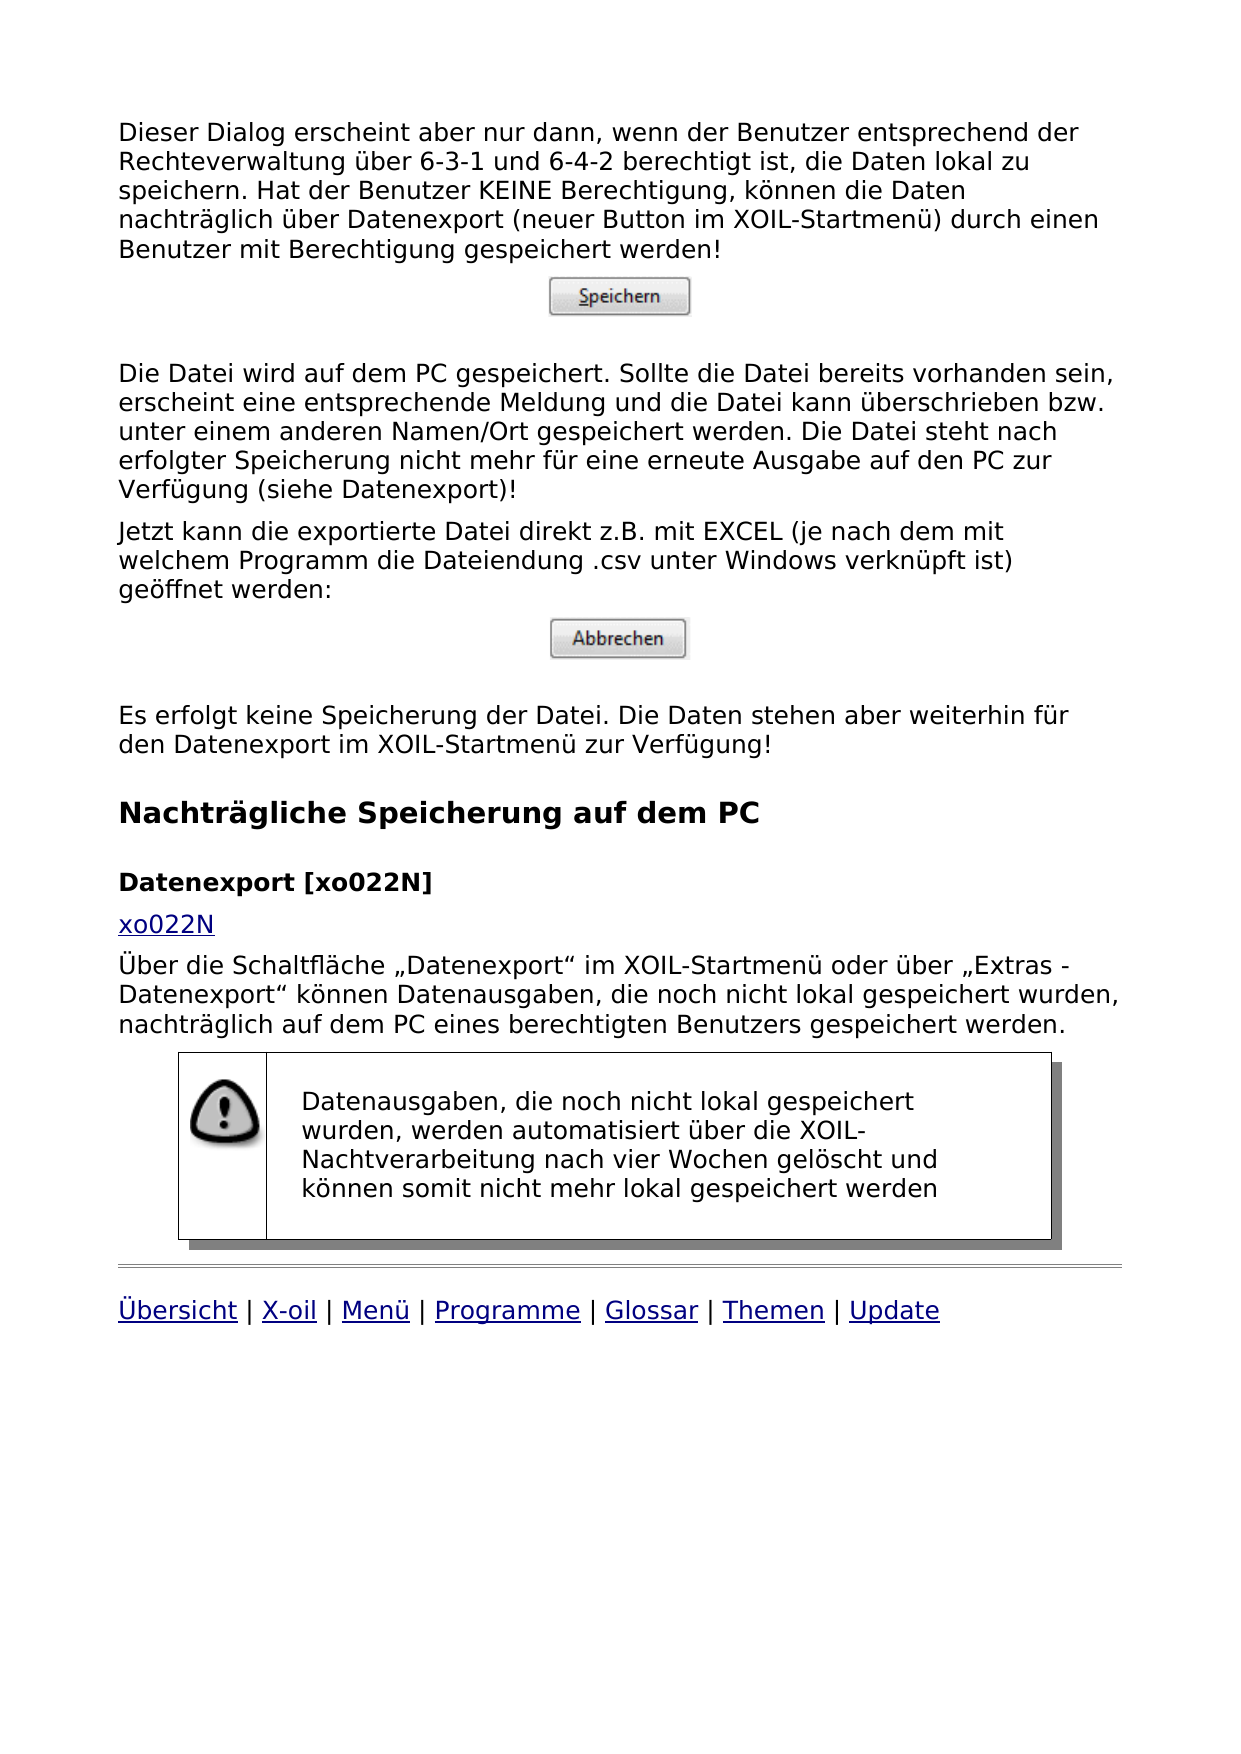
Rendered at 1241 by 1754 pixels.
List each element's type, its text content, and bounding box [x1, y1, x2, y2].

picture [549, 617, 691, 660]
subtitle Nachträgliche Speicherung auf dem PC [118, 797, 1122, 831]
picture [190, 1075, 266, 1151]
table_header [179, 1053, 266, 1239]
subtitle Datenexport [xo022N] [118, 868, 1122, 897]
text Die Datei wird auf dem PC gespeichert. Sollte die Datei bereits vorhanden sein, erscheint eine entsprechende Meldung und die Datei kann überschrieben bzw. unter einem anderen Namen/Ort gespeichert werden. Die Datei steht nach erfolgter Speicherung nicht mehr für eine erneute Ausgabe auf den PC zur Verfügung (siehe Datenexport)! [118, 359, 1122, 504]
text Dieser Dialog erscheint aber nur dann, wenn der Benutzer entsprechend der Rechteverwaltung über 6-3-1 und 6-4-2 berechtigt ist, die Daten lokal zu speichern. Hat der Benutzer KEINE Berechtigung, können die Daten nachträglich über Datenexport (neuer Button im XOIL-Startmenü) durch einen Benutzer mit Berechtigung gespeichert werden! [118, 118, 1122, 264]
text Es erfolgt keine Speicherung der Datei. Die Daten stehen aber weiterhin für den Datenexport im XOIL-Startmenü zur Verfügung! [118, 701, 1122, 759]
text xo022N [118, 910, 1122, 939]
text Jetzt kann die exportierte Datei direkt z.B. mit EXCEL (je nach dem mit welchem Programm die Dateiendung .csv unter Windows verknüpft ist) geöffnet werden: [118, 517, 1122, 604]
text Über die Schaltfläche „Datenexport“ im XOIL-Startmenü oder über „Extras - Datenexport“ können Datenausgaben, die noch nicht lokal gespeichert wurden, nachträglich auf dem PC eines berechtigten Benutzers gespeichert werden. [118, 952, 1122, 1039]
picture [548, 276, 692, 317]
table_header Datenausgaben, die noch nicht lokal gespeichert wurden, werden automatisiert über die XOIL-Nachtverarbeitung nach vier Wochen gelöscht und können somit nicht mehr lokal gespeichert werden [267, 1053, 1051, 1239]
text Übersicht | X-oil | Menü | Programme | Glossar | Themen | Update [118, 1296, 1122, 1325]
